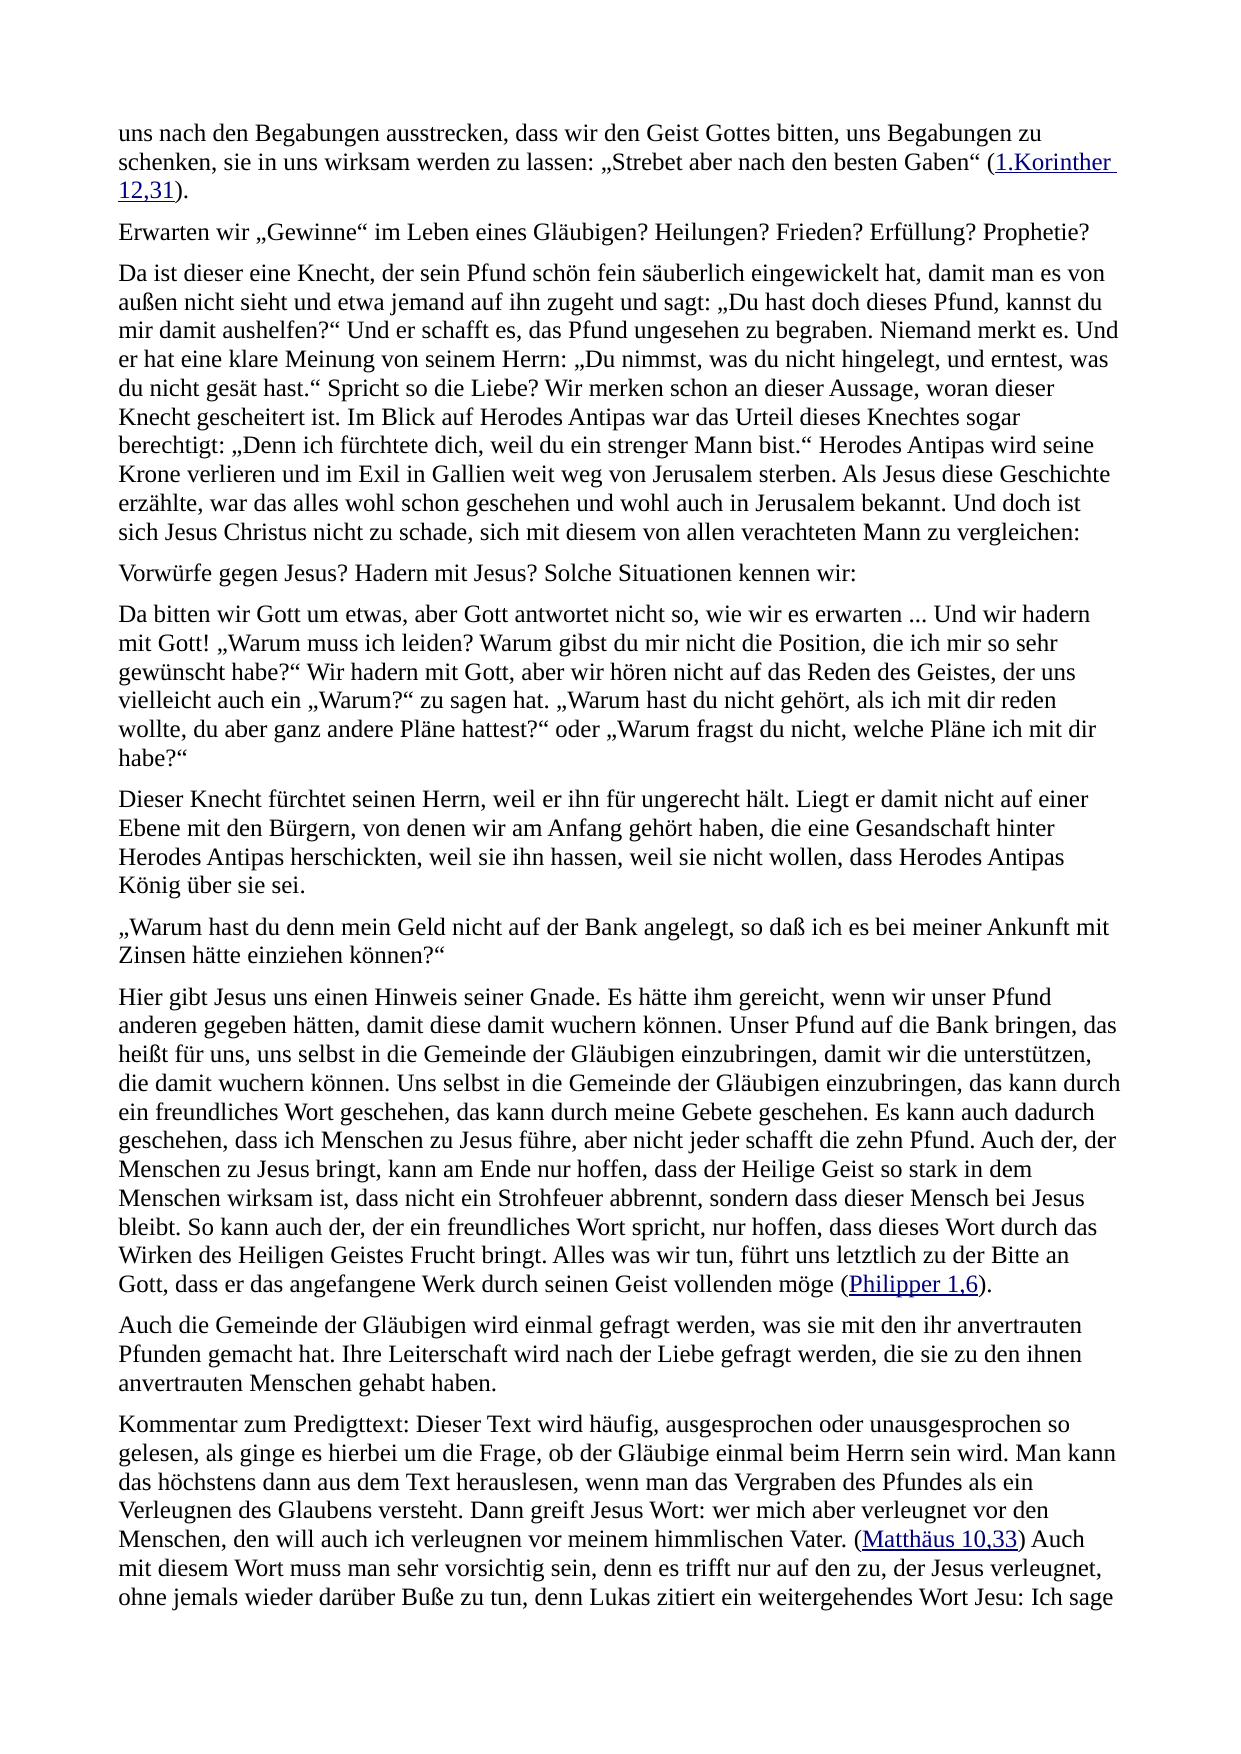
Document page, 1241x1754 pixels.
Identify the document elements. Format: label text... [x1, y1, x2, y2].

text Da bitten wir Gott um etwas, aber Gott antwortet nicht so, wie wir es erwarten ... Und wir hadern mit Gott! „Warum muss ich leiden? Warum gibst du mir nicht die Position, die ich mir so sehr gewünscht habe?“ Wir hadern mit Gott, aber wir hören nicht auf das Reden des Geistes, der uns vielleicht auch ein „Warum?“ zu sagen hat. „Warum hast du nicht gehört, als ich mit dir reden wollte, du aber ganz andere Pläne hattest?“ oder „Warum fragst du nicht, welche Pläne ich mit dir habe?“ [118, 599, 1122, 772]
text Hier gibt Jesus uns einen Hinweis seiner Gnade. Es hätte ihm gereicht, wenn wir unser Pfund anderen gegeben hätten, damit diese damit wuchern können. Unser Pfund auf die Bank bringen, das heißt für uns, uns selbst in die Gemeinde der Gläubigen einzubringen, damit wir die unterstützen, die damit wuchern können. Uns selbst in die Gemeinde der Gläubigen einzubringen, das kann durch ein freundliches Wort geschehen, das kann durch meine Gebete geschehen. Es kann auch dadurch geschehen, dass ich Menschen zu Jesus führe, aber nicht jeder schafft die zehn Pfund. Auch der, der Menschen zu Jesus bringt, kann am Ende nur hoffen, dass der Heilige Geist so stark in dem Menschen wirksam ist, dass nicht ein Strohfeuer abbrennt, sondern dass dieser Mensch bei Jesus bleibt. So kann auch der, der ein freundliches Wort spricht, nur hoffen, dass dieses Wort durch das Wirken des Heiligen Geistes Frucht bringt. Alles was wir tun, führt uns letztlich zu der Bitte an Gott, dass er das angefangene Werk durch seinen Geist vollenden möge (Philipper 1,6). [118, 982, 1122, 1298]
text Dieser Knecht fürchtet seinen Herrn, weil er ihn für ungerecht hält. Liegt er damit nicht auf einer Ebene mit den Bürgern, von denen wir am Anfang gehört haben, die eine Gesandschaft hinter Herodes Antipas herschickten, weil sie ihn hassen, weil sie nicht wollen, dass Herodes Antipas König über sie sei. [118, 784, 1122, 899]
text Kommentar zum Predigttext: Dieser Text wird häufig, ausgesprochen oder unausgesprochen so gelesen, als ginge es hierbei um die Frage, ob der Gläubige einmal beim Herrn sein wird. Man kann das höchstens dann aus dem Text herauslesen, wenn man das Vergraben des Pfundes als ein Verleugnen des Glaubens versteht. Dann greift Jesus Wort: wer mich aber verleugnet vor den Menschen, den will auch ich verleugnen vor meinem himmlischen Vater. (Matthäus 10,33) Auch mit diesem Wort muss man sehr vorsichtig sein, denn es trifft nur auf den zu, der Jesus verleugnet, ohne jemals wieder darüber Buße zu tun, denn Lukas zitiert ein weitergehendes Wort Jesu: Ich sage [118, 1409, 1122, 1611]
text Da ist dieser eine Knecht, der sein Pfund schön fein säuberlich eingewickelt hat, damit man es von außen nicht sieht und etwa jemand auf ihn zugeht und sagt: „Du hast doch dieses Pfund, kannst du mir damit aushelfen?“ Und er schafft es, das Pfund ungesehen zu begraben. Niemand merkt es. Und er hat eine klare Meinung von seinem Herrn: „Du nimmst, was du nicht hingelegt, und erntest, was du nicht gesät hast.“ Spricht so die Liebe? Wir merken schon an dieser Aussage, woran dieser Knecht gescheitert ist. Im Blick auf Herodes Antipas war das Urteil dieses Knechtes sogar berechtigt: „Denn ich fürchtete dich, weil du ein strenger Mann bist.“ Herodes Antipas wird seine Krone verlieren und im Exil in Gallien weit weg von Jerusalem sterben. Als Jesus diese Geschichte erzählte, war das alles wohl schon geschehen und wohl auch in Jerusalem bekannt. Und doch ist sich Jesus Christus nicht zu schade, sich mit diesem von allen verachteten Mann zu vergleichen: [118, 258, 1122, 546]
text Erwarten wir „Gewinne“ im Leben eines Gläubigen? Heilungen? Frieden? Erfüllung? Prophetie? [118, 217, 1122, 246]
text Vorwürfe gegen Jesus? Hadern mit Jesus? Solche Situationen kennen wir: [118, 558, 1122, 587]
text „Warum hast du denn mein Geld nicht auf der Bank angelegt, so daß ich es bei meiner Ankunft mit Zinsen hätte einziehen können?“ [118, 912, 1122, 969]
text uns nach den Begabungen ausstrecken, dass wir den Geist Gottes bitten, uns Begabungen zu schenken, sie in uns wirksam werden zu lassen: „Strebet aber nach den besten Gaben“ (1.Korinther 12,31). [118, 118, 1122, 204]
text Auch die Gemeinde der Gläubigen wird einmal gefragt werden, was sie mit den ihr anvertrauten Pfunden gemacht hat. Ihre Leiterschaft wird nach der Liebe gefragt werden, die sie zu den ihnen anvertrauten Menschen gehabt haben. [118, 1311, 1122, 1397]
